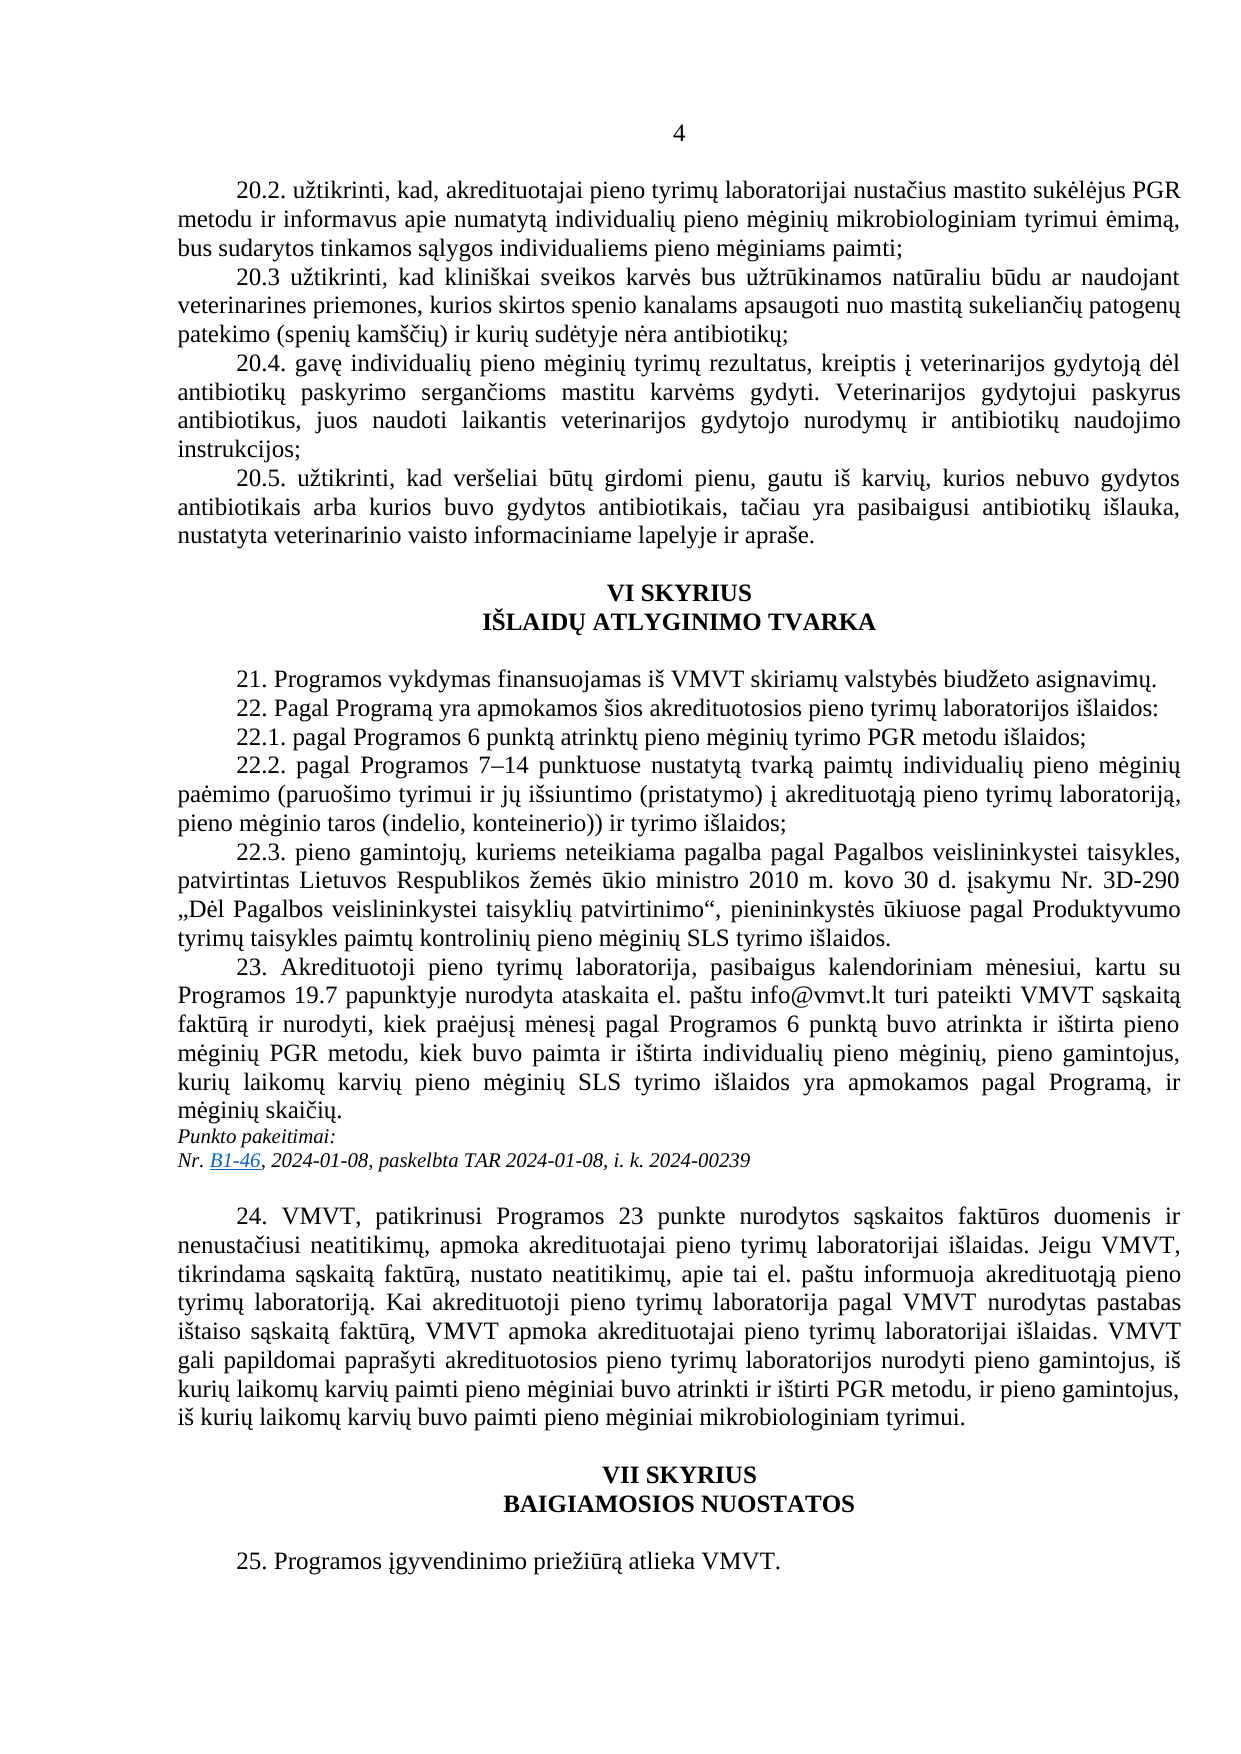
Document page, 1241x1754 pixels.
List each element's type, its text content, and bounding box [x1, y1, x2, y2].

text 20.2. užtikrinti, kad, akredituotajai pieno tyrimų laboratorijai nustačius mastito sukėlėjus PGR metodu ir informavus apie numatytą individualių pieno mėginių mikrobiologiniam tyrimui ėmimą, bus sudarytos tinkamos sąlygos individualiems pieno mėginiams paimti; [177, 176, 1181, 262]
text 20.3 užtikrinti, kad kliniškai sveikos karvės bus užtrūkinamos natūraliu būdu ar naudojant veterinarines priemones, kurios skirtos spenio kanalams apsaugoti nuo mastitą sukeliančių patogenų patekimo (spenių kamščių) ir kurių sudėtyje nėra antibiotikų; [177, 262, 1181, 348]
text 21. Programos vykdymas finansuojamas iš VMVT skiriamų valstybės biudžeto asignavimų. [177, 664, 1181, 693]
text BAIGIAMOSIOS NUOSTATOS [177, 1489, 1181, 1517]
text 22.2. pagal Programos 7–14 punktuose nustatytą tvarką paimtų individualių pieno mėginių paėmimo (paruošimo tyrimui ir jų išsiuntimo (pristatymo) į akredituotąją pieno tyrimų laboratoriją, pieno mėginio taros (indelio, konteinerio)) ir tyrimo išlaidos; [177, 751, 1181, 837]
text Punkto pakeitimai: [177, 1124, 1181, 1148]
text 24. VMVT, patikrinusi Programos 23 punkte nurodytos sąskaitos faktūros duomenis ir nenustačiusi neatitikimų, apmoka akredituotajai pieno tyrimų laboratorijai išlaidas. Jeigu VMVT, tikrindama sąskaitą faktūrą, nustato neatitikimų, apie tai el. paštu informuoja akredituotąją pieno tyrimų laboratoriją. Kai akredituotoji pieno tyrimų laboratorija pagal VMVT nurodytas pastabas ištaiso sąskaitą faktūrą, VMVT apmoka akredituotajai pieno tyrimų laboratorijai išlaidas. VMVT gali papildomai paprašyti akredituotosios pieno tyrimų laboratorijos nurodyti pieno gamintojus, iš kurių laikomų karvių paimti pieno mėginiai buvo atrinkti ir ištirti PGR metodu, ir pieno gamintojus, iš kurių laikomų karvių buvo paimti pieno mėginiai mikrobiologiniam tyrimui. [177, 1201, 1181, 1431]
text VII SKYRIUS [177, 1460, 1181, 1489]
text 25. Programos įgyvendinimo priežiūrą atlieka VMVT. [177, 1546, 1181, 1575]
text 22. Pagal Programą yra apmokamos šios akredituotosios pieno tyrimų laboratorijos išlaidos: [177, 693, 1181, 722]
text 20.4. gavę individualių pieno mėginių tyrimų rezultatus, kreiptis į veterinarijos gydytoją dėl antibiotikų paskyrimo sergančioms mastitu karvėms gydyti. Veterinarijos gydytojui paskyrus antibiotikus, juos naudoti laikantis veterinarijos gydytojo nurodymų ir antibiotikų naudojimo instrukcijos; [177, 348, 1181, 463]
text IŠLAIDŲ ATLYGINIMO TVARKA [177, 607, 1181, 636]
text 20.5. užtikrinti, kad veršeliai būtų girdomi pienu, gautu iš karvių, kurios nebuvo gydytos antibiotikais arba kurios buvo gydytos antibiotikais, tačiau yra pasibaigusi antibiotikų išlauka, nustatyta veterinarinio vaisto informaciniame lapelyje ir apraše. [177, 463, 1181, 549]
text Nr. B1-46, 2024-01-08, paskelbta TAR 2024-01-08, i. k. 2024-00239 [177, 1148, 1181, 1172]
text 22.3. pieno gamintojų, kuriems neteikiama pagalba pagal Pagalbos veislininkystei taisykles, patvirtintas Lietuvos Respublikos žemės ūkio ministro 2010 m. kovo 30 d. įsakymu Nr. 3D-290 „Dėl Pagalbos veislininkystei taisyklių patvirtinimo“, pienininkystės ūkiuose pagal Produktyvumo tyrimų taisykles paimtų kontrolinių pieno mėginių SLS tyrimo išlaidos. [177, 837, 1181, 952]
text 22.1. pagal Programos 6 punktą atrinktų pieno mėginių tyrimo PGR metodu išlaidos; [177, 722, 1181, 751]
text VI SKYRIUS [177, 578, 1181, 607]
text 23. Akredituotoji pieno tyrimų laboratorija, pasibaigus kalendoriniam mėnesiui, kartu su Programos 19.7 papunktyje nurodyta ataskaita el. paštu info@vmvt.lt turi pateikti VMVT sąskaitą faktūrą ir nurodyti, kiek praėjusį mėnesį pagal Programos 6 punktą buvo atrinkta ir ištirta pieno mėginių PGR metodu, kiek buvo paimta ir ištirta individualių pieno mėginių, pieno gamintojus, kurių laikomų karvių pieno mėginių SLS tyrimo išlaidos yra apmokamos pagal Programą, ir mėginių skaičių. [177, 952, 1181, 1124]
